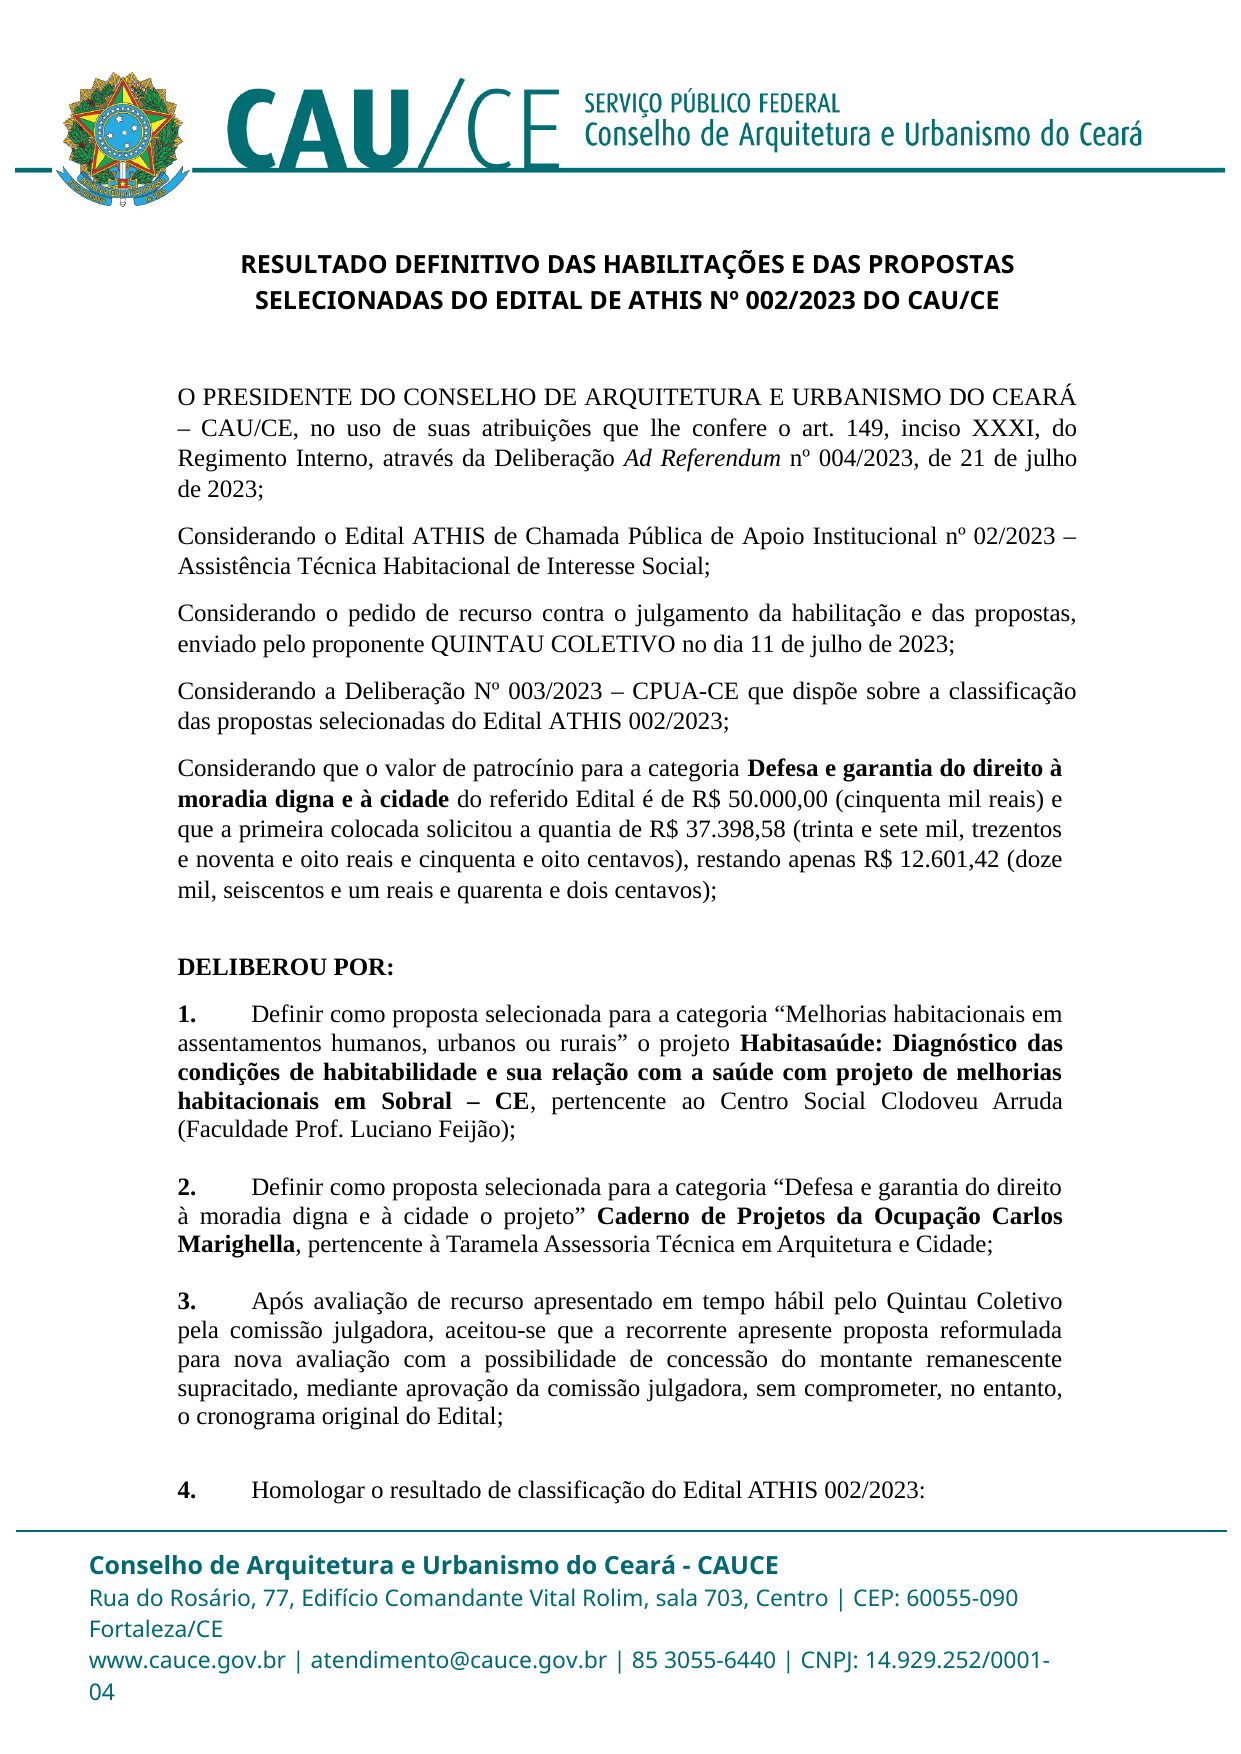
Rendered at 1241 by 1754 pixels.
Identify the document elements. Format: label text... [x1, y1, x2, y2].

list Definir como proposta selecionada para a categoria “Melhorias habitacionais em assentamentos humanos, urbanos ou rurais” o projeto Habitasaúde: Diagnóstico das condições de habitabilidade e sua relação com a saúde com projeto de melhorias habitacionais em Sobral – CE, pertencente ao Centro Social Clodoveu Arruda (Faculdade Prof. Luciano Feijão); [177, 999, 1063, 1143]
text Considerando que o valor de patrocínio para a categoria Defesa e garantia do direito à moradia digna e à cidade do referido Edital é de R$ 50.000,00 (cinquenta mil reais) e que a primeira colocada solicitou a quantia de R$ 37.398,58 (trinta e sete mil, trezentos e noventa e oito reais e cinquenta e oito centavos), restando apenas R$ 12.601,42 (doze mil, seiscentos e um reais e quarenta e dois centavos); [177, 753, 1063, 904]
list Definir como proposta selecionada para a categoria “Defesa e garantia do direito à moradia digna e à cidade o projeto” Caderno de Projetos da Ocupação Carlos Marighella, pertencente à Taramela Assessoria Técnica em Arquitetura e Cidade; [177, 1172, 1063, 1258]
text O PRESIDENTE DO CONSELHO DE ARQUITETURA E URBANISMO DO CEARÁ – CAU/CE, no uso de suas atribuições que lhe confere o art. 149, inciso XXXI, do Regimento Interno, através da Deliberação Ad Referendum nº 004/2023, de 21 de julho de 2023; [177, 382, 1078, 502]
text RESULTADO DEFINITIVO DAS HABILITAÇÕES E DAS PROPOSTAS SELECIONADAS DO EDITAL DE ATHIS Nº 002/2023 DO CAU/CE [177, 247, 1078, 317]
list Após avaliação de recurso apresentado em tempo hábil pelo Quintau Coletivo pela comissão julgadora, aceitou-se que a recorrente apresente proposta reformulada para nova avaliação com a possibilidade de concessão do montante remanescente supracitado, mediante aprovação da comissão julgadora, sem comprometer, no entanto, o cronograma original do Edital; [177, 1286, 1063, 1430]
text Considerando o pedido de recurso contra o julgamento da habilitação e das propostas, enviado pelo proponente QUINTAU COLETIVO no dia 11 de julho de 2023; [177, 598, 1078, 657]
text DELIBEROU POR: [177, 922, 1078, 981]
list Homologar o resultado de classificação do Edital ATHIS 002/2023: [177, 1475, 1063, 1503]
text Considerando a Deliberação Nº 003/2023 – CPUA-CE que dispõe sobre a classificação das propostas selecionadas do Edital ATHIS 002/2023; [177, 676, 1078, 735]
text Considerando o Edital ATHIS de Chamada Pública de Apoio Institucional nº 02/2023 – Assistência Técnica Habitacional de Interesse Social; [177, 521, 1078, 580]
